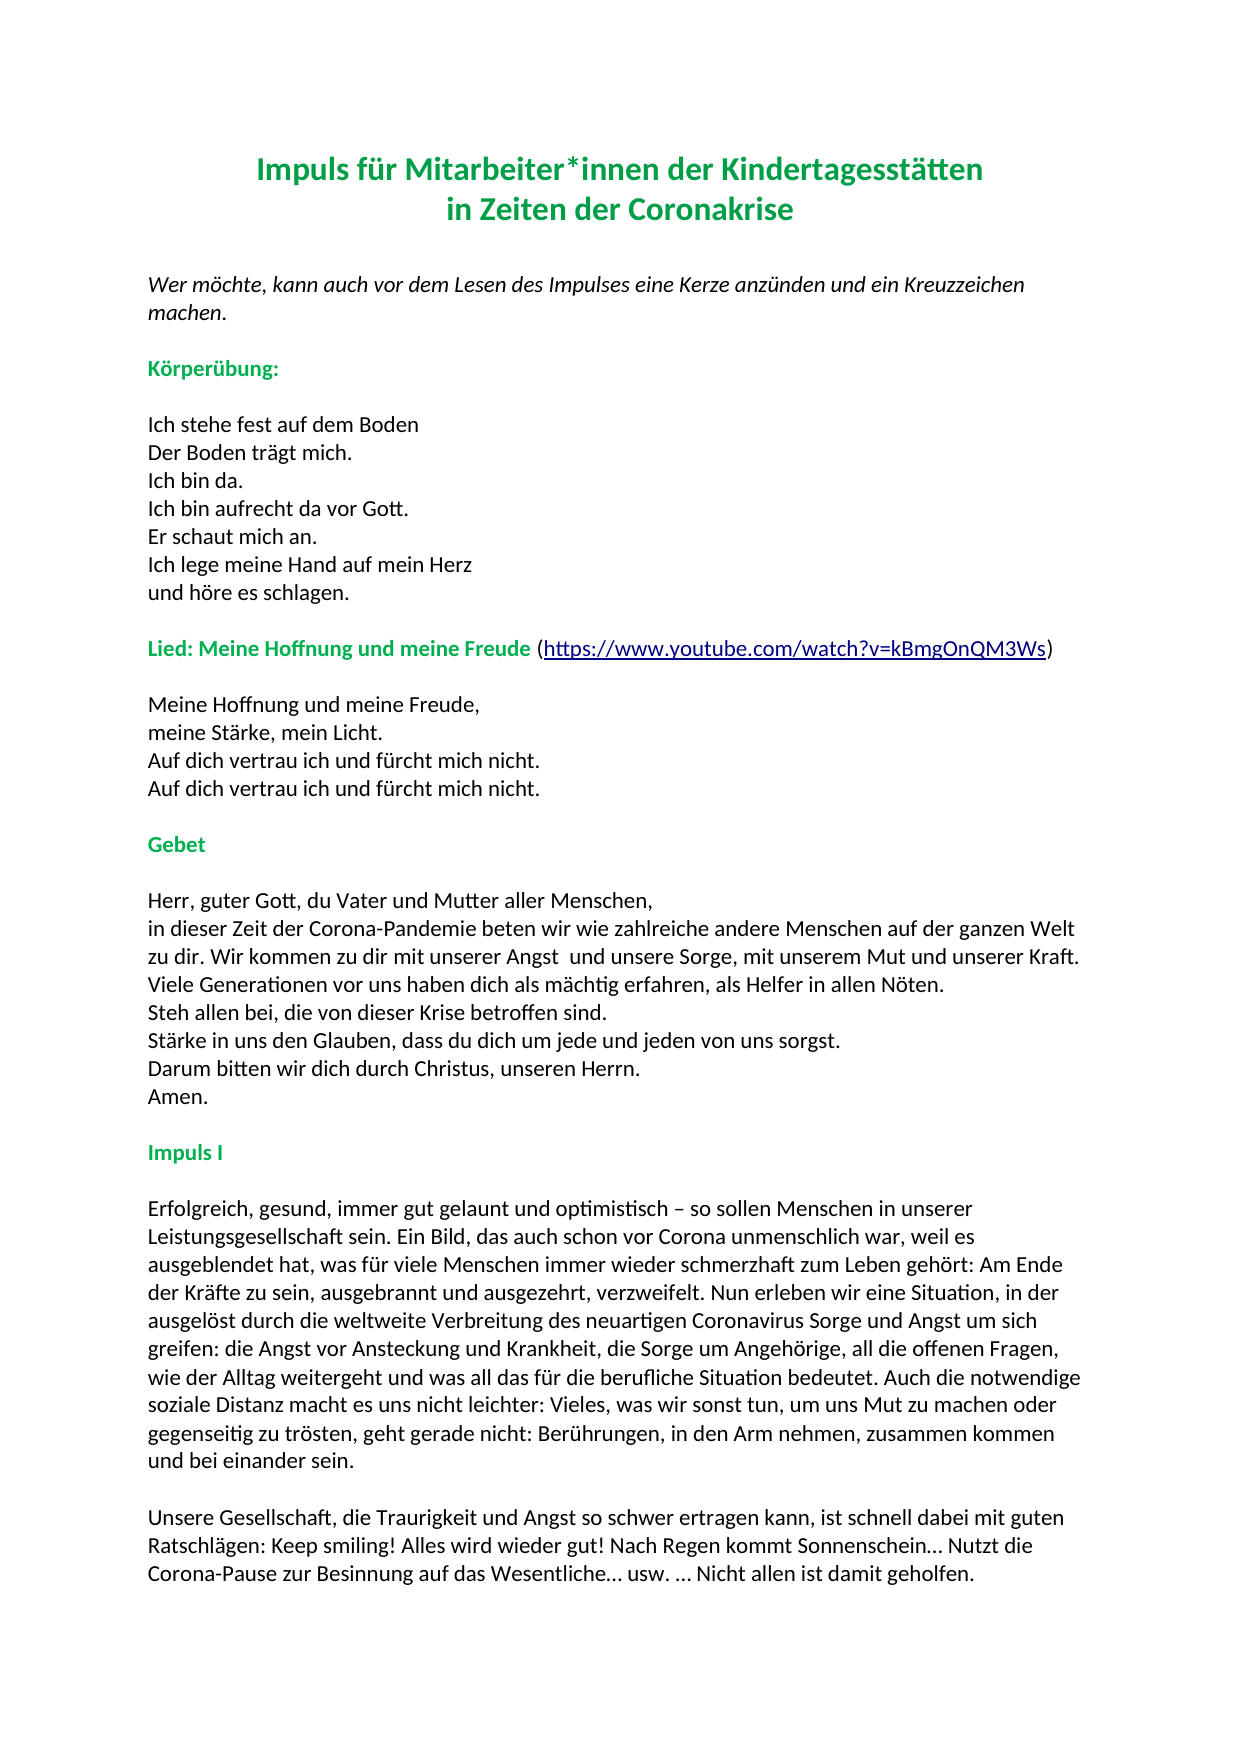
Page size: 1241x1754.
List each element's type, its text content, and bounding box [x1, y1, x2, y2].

text Unsere Gesellschaft, die Traurigkeit und Angst so schwer ertragen kann, ist schnell dabei mit guten Ratschlägen: Keep smiling! Alles wird wieder gut! Nach Regen kommt Sonnenschein… Nutzt die [148, 1503, 1093, 1559]
text Auf dich vertrau ich und fürcht mich nicht. [148, 774, 1093, 802]
text Erfolgreich, gesund, immer gut gelaunt und optimistisch – so sollen Menschen in unserer Leistungsgesellschaft sein. Ein Bild, das auch schon vor Corona unmenschlich war, weil es ausgeblendet hat, was für viele Menschen immer wieder schmerzhaft zum Leben gehört: Am Ende der Kräfte zu sein, ausgebrannt und ausgezehrt, verzweifelt. Nun erleben wir eine Situation, in der ausgelöst durch die weltweite Verbreitung des neuartigen Coronavirus Sorge und Angst um sich greifen: die Angst vor Ansteckung und Krankheit, die Sorge um Angehörige, all die offenen Fragen, wie der Alltag weitergeht und was all das für die berufliche Situation bedeutet. Auch die notwendige soziale Distanz macht es uns nicht leichter: Vieles, was wir sonst tun, um uns Mut zu machen oder gegenseitig zu trösten, geht gerade nicht: Berührungen, in den Arm nehmen, zusammen kommen und bei einander sein. [148, 1194, 1093, 1475]
text Gebet [148, 830, 1093, 858]
text Wer möchte, kann auch vor dem Lesen des Impulses eine Kerze anzünden und ein Kreuzzeichen machen. [148, 270, 1093, 326]
text Der Boden trägt mich. [148, 438, 1093, 466]
text Ich bin da. [148, 466, 1093, 494]
text Corona-Pause zur Besinnung auf das Wesentliche… usw. … Nicht allen ist damit geholfen. [148, 1559, 1093, 1587]
text Stärke in uns den Glauben, dass du dich um jede und jeden von uns sorgst. [148, 1026, 1093, 1054]
text Viele Generationen vor uns haben dich als mächtig erfahren, als Helfer in allen Nöten. [148, 970, 1093, 998]
text Lied: Meine Hoffnung und meine Freude (https://www.youtube.com/watch?v=kBmgOnQM3Ws) [148, 634, 1093, 662]
text in Zeiten der Coronakrise [148, 188, 1093, 229]
text Ich stehe fest auf dem Boden [148, 410, 1093, 438]
text Impuls für Mitarbeiter*innen der Kindertagesstätten [148, 148, 1093, 188]
text Impuls I [148, 1138, 1093, 1166]
text in dieser Zeit der Corona-Pandemie beten wir wie zahlreiche andere Menschen auf der ganzen Welt zu dir. Wir kommen zu dir mit unserer Angst und unsere Sorge, mit unserem Mut und unserer Kraft. [148, 914, 1093, 970]
text Auf dich vertrau ich und fürcht mich nicht. [148, 746, 1093, 774]
text Ich bin aufrecht da vor Gott. [148, 494, 1093, 522]
text Herr, guter Gott, du Vater und Mutter aller Menschen, [148, 886, 1093, 914]
text Meine Hoffnung und meine Freude, [148, 690, 1093, 718]
text Körperübung: [148, 354, 1093, 382]
text Darum bitten wir dich durch Christus, unseren Herrn. Amen. [148, 1054, 1093, 1110]
text meine Stärke, mein Licht. [148, 718, 1093, 746]
text Ich lege meine Hand auf mein Herz [148, 550, 1093, 578]
text und höre es schlagen. [148, 578, 1093, 606]
text Steh allen bei, die von dieser Krise betroffen sind. [148, 998, 1093, 1026]
text Er schaut mich an. [148, 522, 1093, 550]
